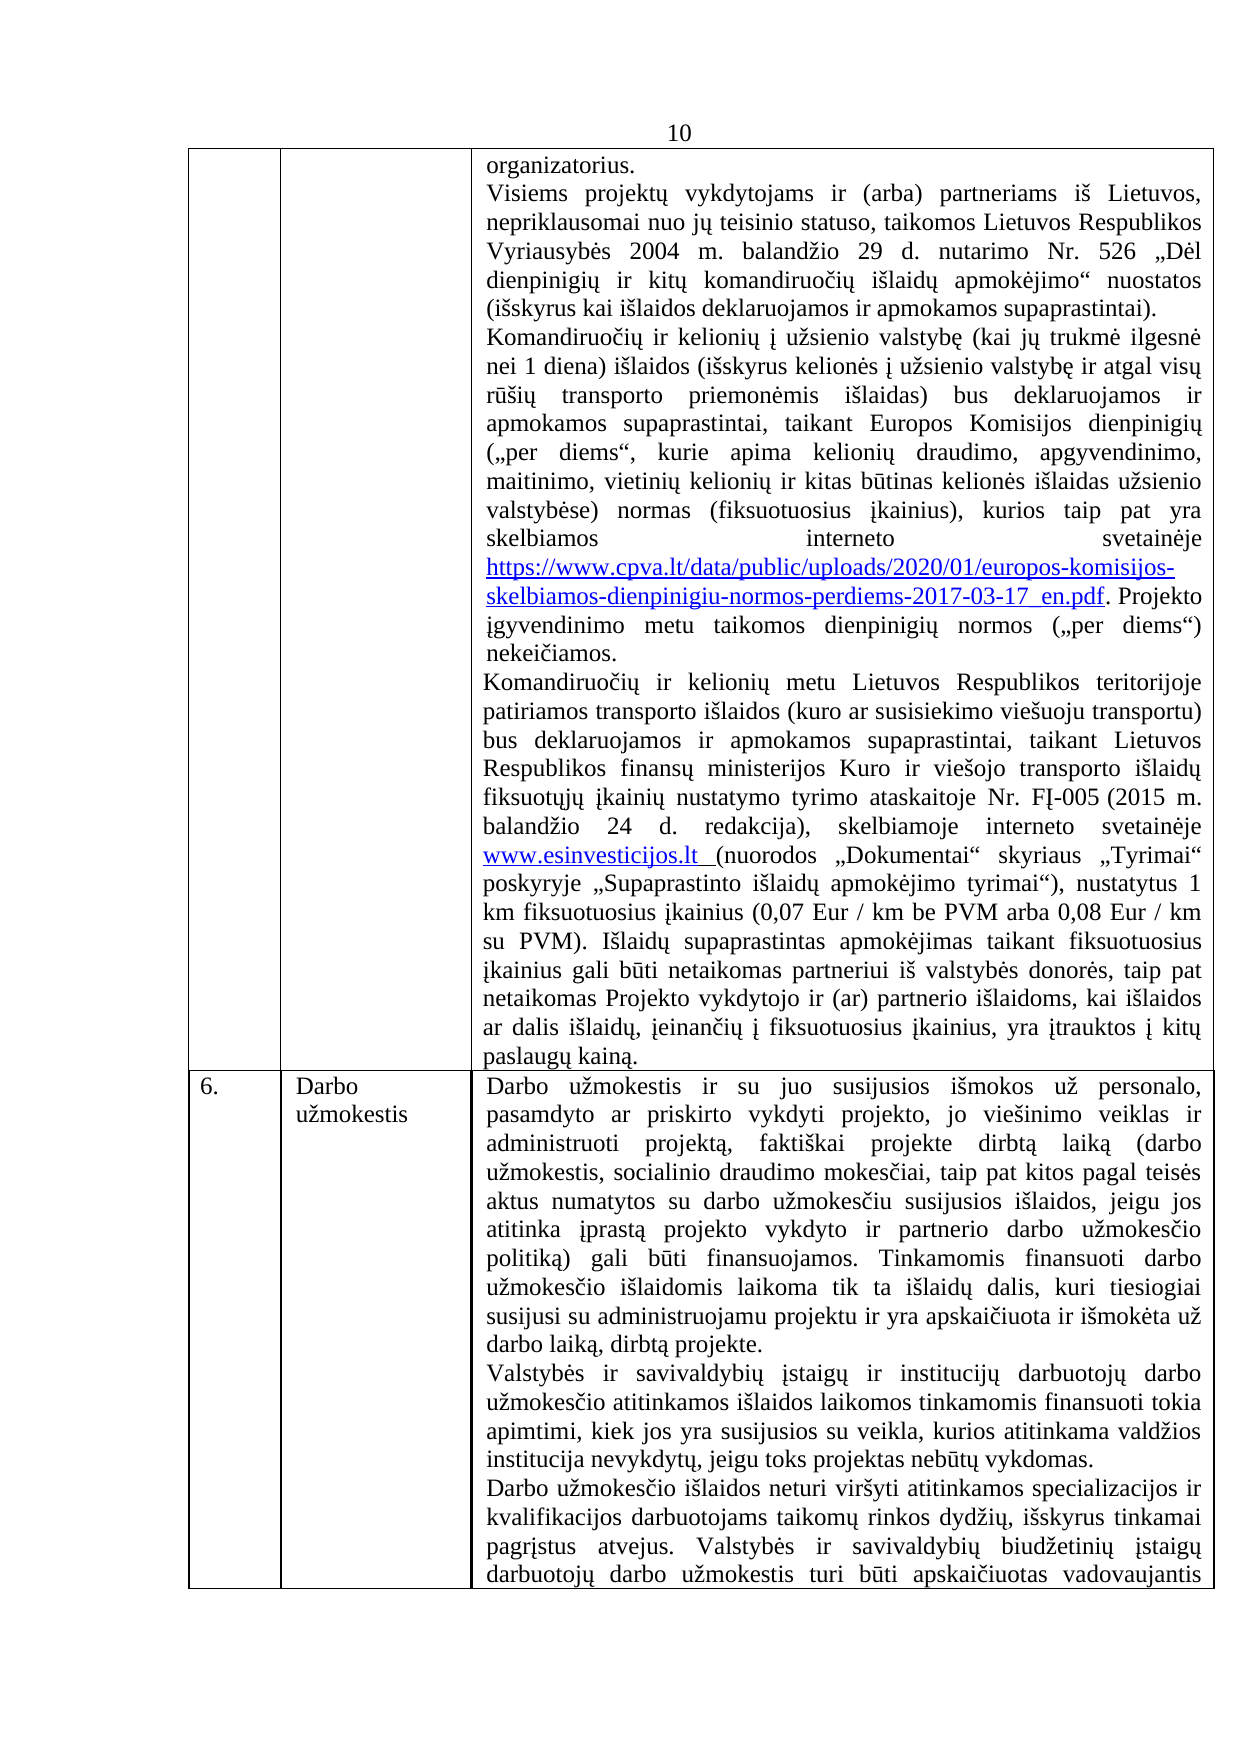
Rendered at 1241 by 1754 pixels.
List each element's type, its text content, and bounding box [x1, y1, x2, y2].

table_cell Projekto veiklas vykdančių (šeimų lankymo specialistų) kelionių ir komandiruočių dalyvaujant šeimų lankymo specialistų mokymų programoje, įskaitant dienpinigius, išlaidos gali būti finansuojamos. Atkreiptinas dėmesys, kad šeimų lankymo specialistų nakvynės išlaidas mokymų programos metu apmoka mokymų programos organizatorius. Visiems projektų vykdytojams ir (arba) partneriams iš Lietuvos, nepriklausomai nuo jų teisinio statuso, taikomos Lietuvos Respublikos Vyriausybės 2004 m. balandžio 29 d. nutarimo Nr. 526 „Dėl dienpinigių ir kitų komandiruočių išlaidų apmokėjimo“ nuostatos (išskyrus kai išlaidos deklaruojamos ir apmokamos supaprastintai). Komandiruočių ir kelionių į užsienio valstybę (kai jų trukmė ilgesnė nei 1 diena) išlaidos (išskyrus kelionės į užsienio valstybę ir atgal visų rūšių transporto priemonėmis išlaidas) bus deklaruojamos ir apmokamos supaprastintai, taikant Europos Komisijos dienpinigių („per diems“, kurie apima kelionių draudimo, apgyvendinimo, maitinimo, vietinių kelionių ir kitas būtinas kelionės išlaidas užsienio valstybėse) normas (fiksuotuosius įkainius), kurios taip pat yra skelbiamos interneto svetainėje https://www.cpva.lt/data/public/uploads/2020/01/europos-komisijos-skelbiamos-dienpinigiu-normos-perdiems-2017-03-17_en.pdf. Projekto įgyvendinimo metu taikomos dienpinigių normos („per diems“) nekeičiamos. Komandiruočių ir kelionių metu Lietuvos Respublikos teritorijoje patiriamos transporto išlaidos (kuro ar susisiekimo viešuoju transportu) bus deklaruojamos ir apmokamos supaprastintai, taikant Lietuvos Respublikos finansų ministerijos Kuro ir viešojo transporto išlaidų fiksuotųjų įkainių nustatymo tyrimo ataskaitoje Nr. FĮ-005 (2015 m. balandžio 24 d. redakcija), skelbiamoje interneto svetainėje www.esinvesticijos.lt (nuorodos „Dokumentai“ skyriaus „Tyrimai“ poskyryje „Supaprastinto išlaidų apmokėjimo tyrimai“), nustatytus 1 km fiksuotuosius įkainius (0,07 Eur / km be PVM arba 0,08 Eur / km su PVM). Išlaidų supaprastintas apmokėjimas taikant fiksuotuosius įkainius gali būti netaikomas partneriui iš valstybės donorės, taip pat netaikomas Projekto vykdytojo ir (ar) partnerio išlaidoms, kai išlaidos ar dalis išlaidų, įeinančių į fiksuotuosius įkainius, yra įtrauktos į kitų paslaugų kainą. [472, 149, 1213, 1070]
table_cell [281, 149, 471, 1070]
table_cell [189, 149, 280, 1070]
table_cell Darbo užmokestis [282, 1071, 470, 1588]
table_cell 6. [190, 1071, 280, 1588]
